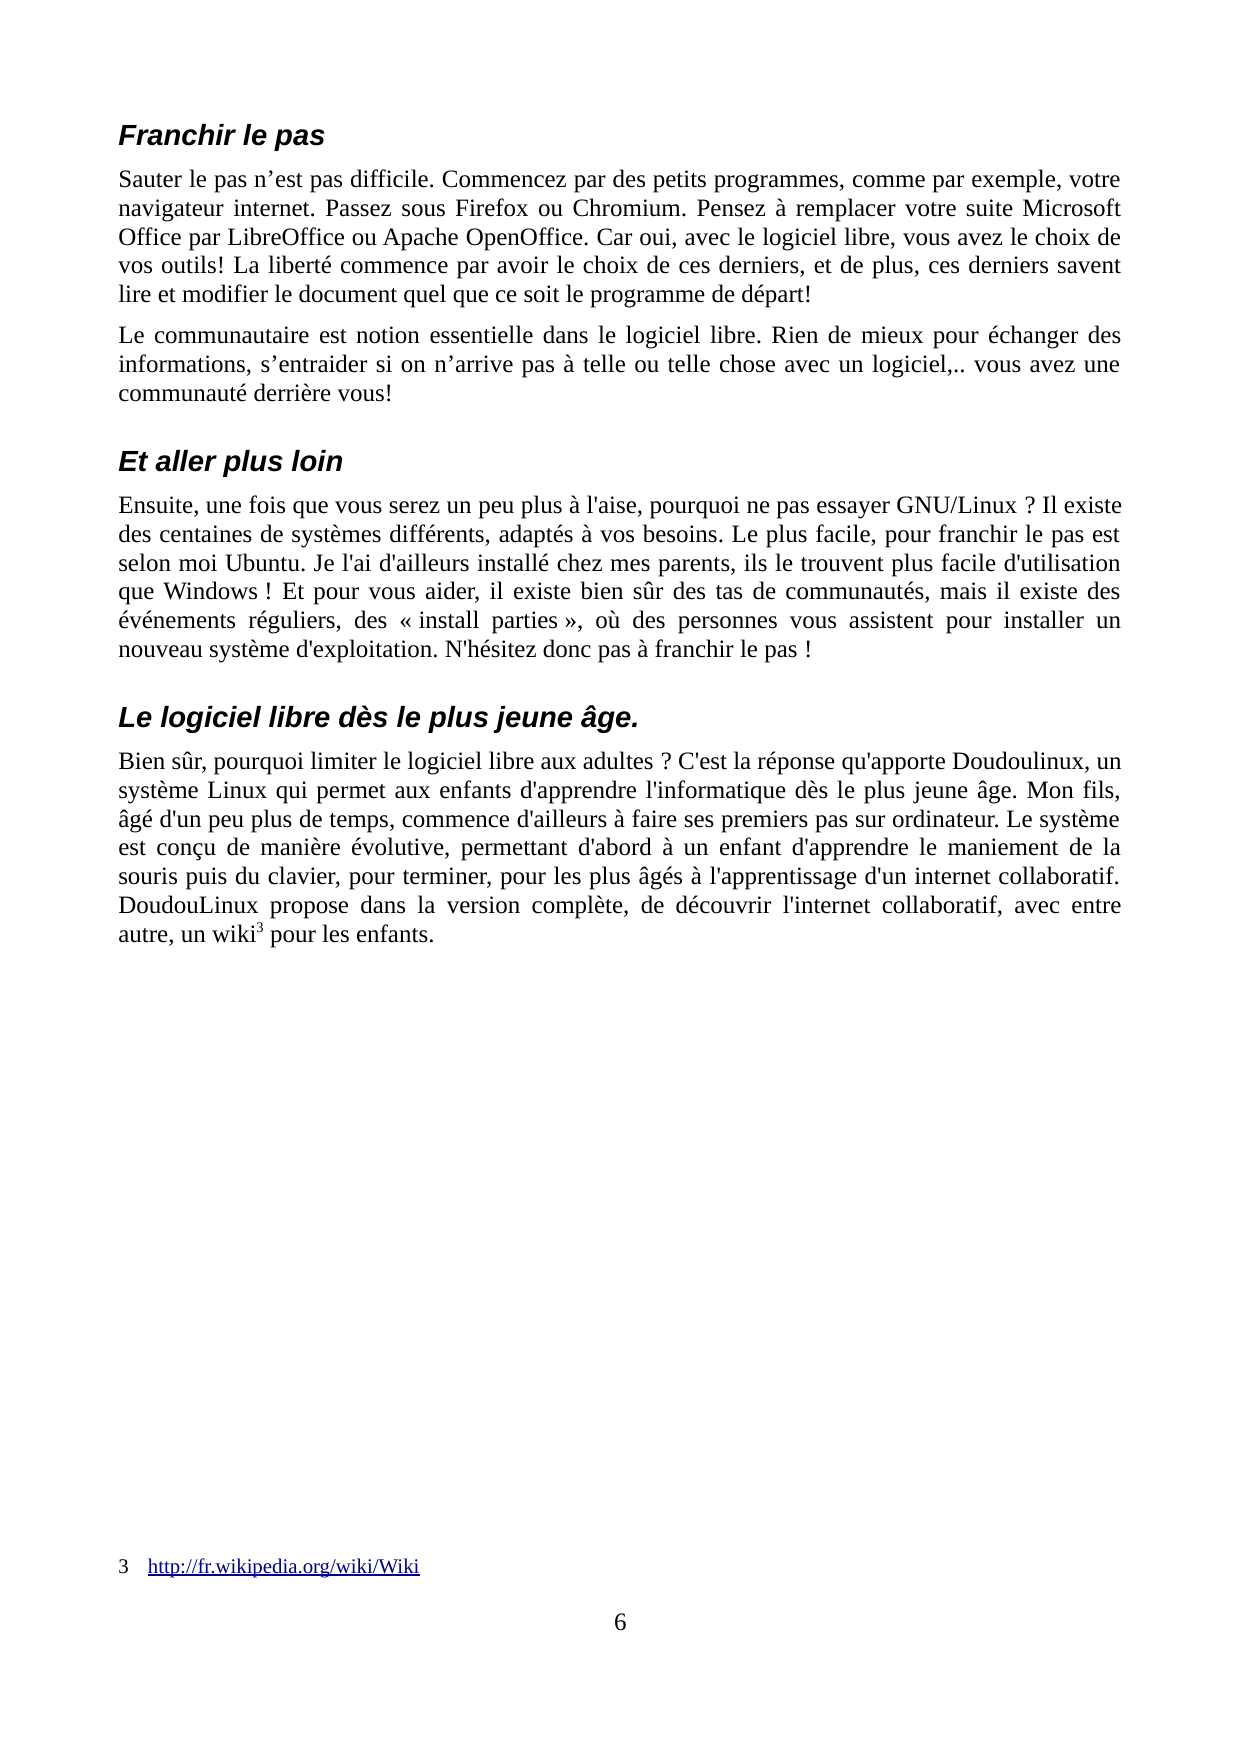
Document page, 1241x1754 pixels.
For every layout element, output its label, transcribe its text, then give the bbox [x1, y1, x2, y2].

text Sauter le pas n’est pas difficile. Commencez par des petits programmes, comme par exemple, votre navigateur internet. Passez sous Firefox ou Chromium. Pensez à remplacer votre suite Microsoft Office par LibreOffice ou Apache OpenOffice. Car oui, avec le logiciel libre, vous avez le choix de vos outils! La liberté commence par avoir le choix de ces derniers, et de plus, ces derniers savent lire et modifier le document quel que ce soit le programme de départ! [118, 164, 1122, 308]
text Le communautaire est notion essentielle dans le logiciel libre. Rien de mieux pour échanger des informations, s’entraider si on n’arrive pas à telle ou telle chose avec un logiciel,.. vous avez une communauté derrière vous! [118, 320, 1122, 407]
text http://fr.wikipedia.org/wiki/Wiki [118, 1553, 1122, 1578]
text Bien sûr, pourquoi limiter le logiciel libre aux adultes ? C'est la réponse qu'apporte Doudoulinux, un système Linux qui permet aux enfants d'apprendre l'informatique dès le plus jeune âge. Mon fils, âgé d'un peu plus de temps, commence d'ailleurs à faire ses premiers pas sur ordinateur. Le système est conçu de manière évolutive, permettant d'abord à un enfant d'apprendre le maniement de la souris puis du clavier, pour terminer, pour les plus âgés à l'apprentissage d'un internet collaboratif. DoudouLinux propose dans la version complète, de découvrir l'internet collaboratif, avec entre autre, un wiki pour les enfants. [118, 746, 1122, 947]
subtitle Et aller plus loin [118, 444, 1122, 478]
subtitle Franchir le pas [118, 118, 1122, 152]
subtitle Le logiciel libre dès le plus jeune âge. [118, 700, 1122, 734]
text Ensuite, une fois que vous serez un peu plus à l'aise, pourquoi ne pas essayer GNU/Linux ? Il existe des centaines de systèmes différents, adaptés à vos besoins. Le plus facile, pour franchir le pas est selon moi Ubuntu. Je l'ai d'ailleurs installé chez mes parents, ils le trouvent plus facile d'utilisation que Windows ! Et pour vous aider, il existe bien sûr des tas de communautés, mais il existe des événements réguliers, des « install parties », où des personnes vous assistent pour installer un nouveau système d'exploitation. N'hésitez donc pas à franchir le pas ! [118, 490, 1122, 663]
